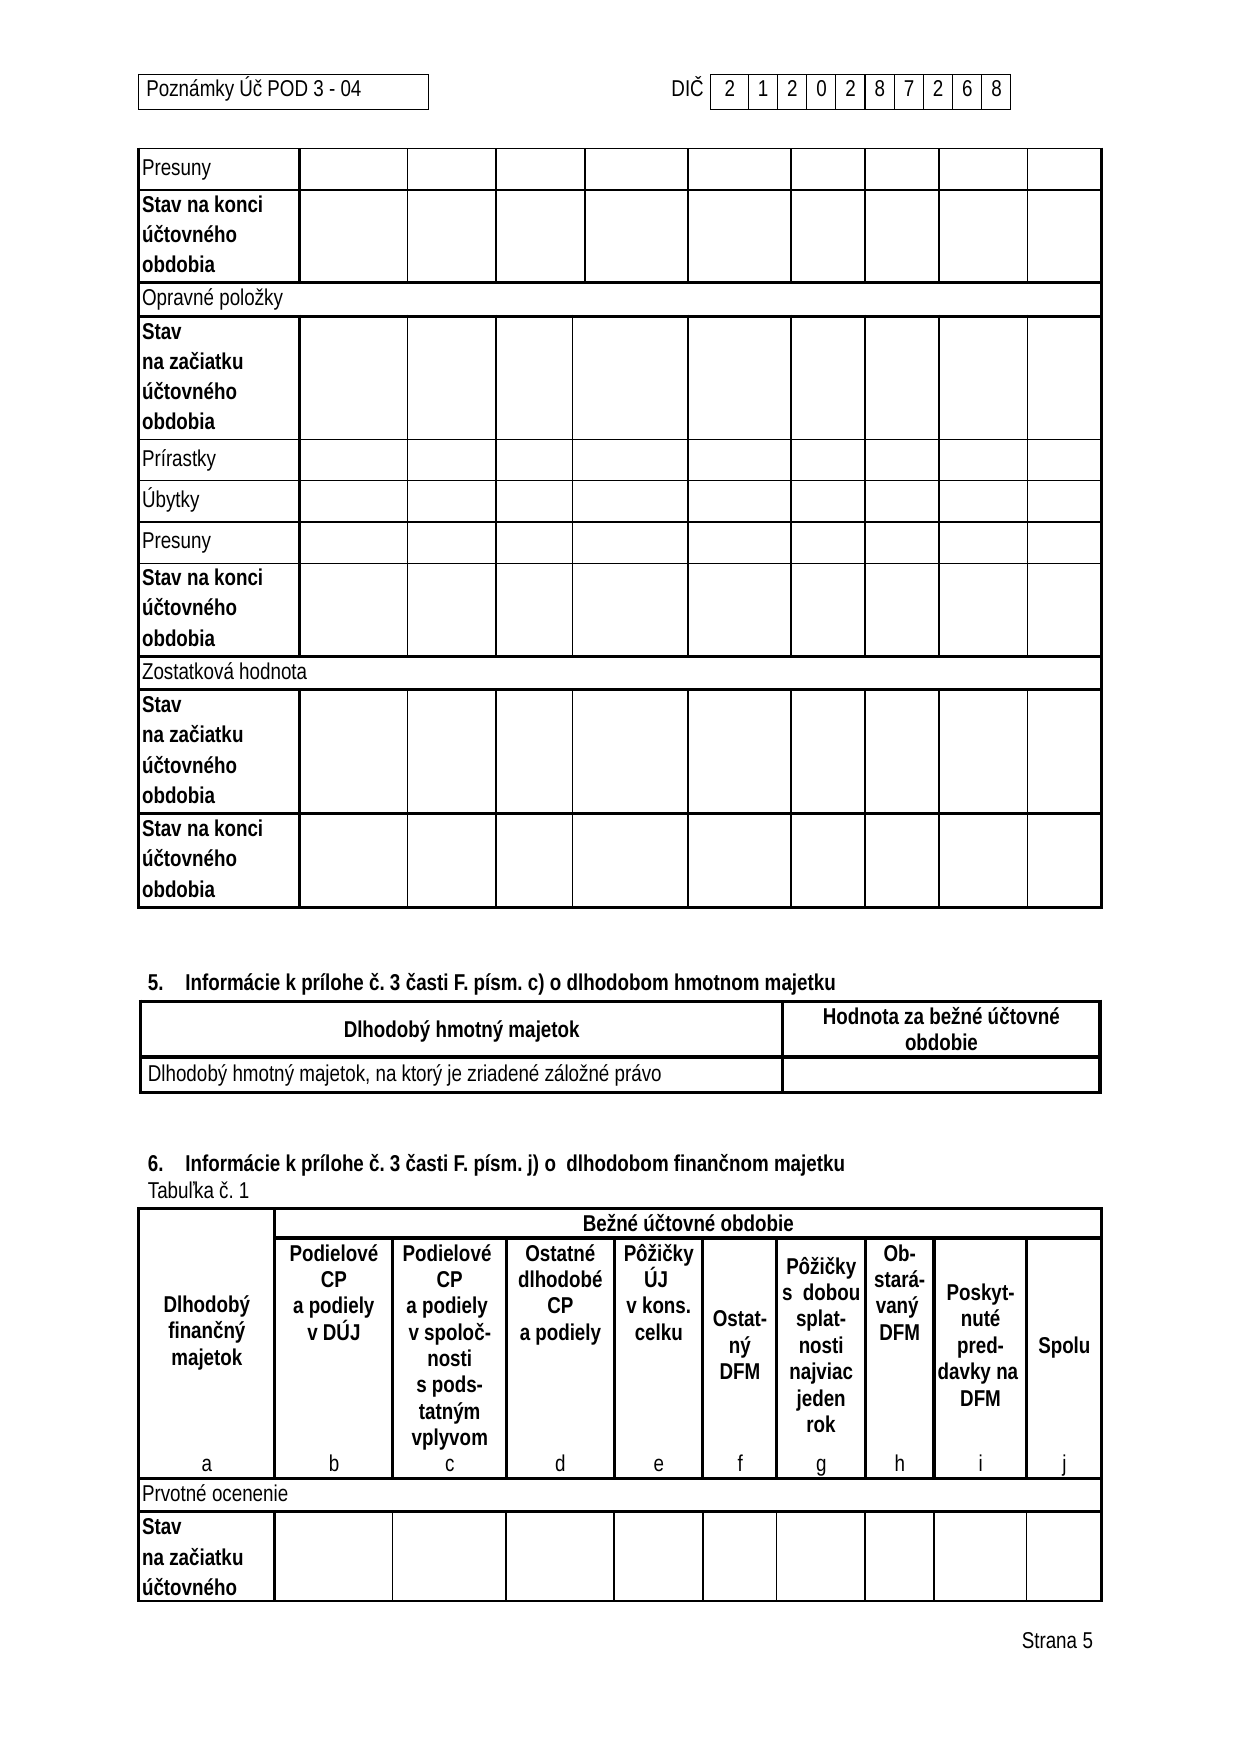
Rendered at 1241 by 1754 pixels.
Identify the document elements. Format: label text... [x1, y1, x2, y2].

table_cell [940, 318, 1027, 438]
table_header Hodnota za bežné účtovné obdobie [784, 1003, 1098, 1055]
table_cell [1028, 564, 1100, 655]
table_cell [586, 149, 687, 189]
table_cell [276, 1513, 392, 1600]
table_header Dlhodobý finančný majetok [140, 1210, 273, 1450]
table_cell Stav na začiatku účtovného obdobia [140, 318, 298, 438]
table_cell [1027, 1513, 1100, 1600]
table_cell [689, 440, 790, 480]
table_cell [940, 815, 1027, 906]
table_cell h [867, 1450, 932, 1477]
table_cell [497, 440, 572, 480]
table_cell [1028, 523, 1100, 562]
table_cell [301, 318, 407, 438]
table_cell [792, 440, 864, 480]
table_cell c [394, 1450, 505, 1477]
table_cell [497, 149, 584, 189]
table_cell Spolu [1028, 1240, 1100, 1450]
table_cell Poskyt-nuté pred-davky na DFM [936, 1240, 1025, 1450]
table_cell [792, 564, 864, 655]
text Tabuľka č. 1 [148, 1177, 1093, 1203]
table_cell j [1028, 1450, 1100, 1477]
table_cell [497, 564, 572, 655]
table_cell [1028, 481, 1100, 521]
table_cell [573, 815, 687, 906]
table_cell [866, 815, 938, 906]
table_cell Ostat-ný DFM [704, 1240, 775, 1450]
table_cell Stav na konci účtovného obdobia [140, 564, 298, 655]
table_cell Ostatné dlhodobé CP a podiely [508, 1240, 613, 1450]
table_cell e [616, 1450, 701, 1477]
table_cell Stav na začiatku účtovného obdobia [140, 691, 298, 812]
table_cell [866, 1513, 933, 1600]
table_cell [408, 691, 495, 812]
table_cell [408, 191, 495, 281]
table_header Bežné účtovné obdobie [276, 1210, 1100, 1236]
table_cell [408, 481, 495, 521]
table_cell [573, 523, 687, 562]
table_cell [940, 191, 1027, 281]
table_cell [866, 564, 938, 655]
table_cell g [778, 1450, 864, 1477]
table_cell [792, 191, 864, 281]
table_cell [573, 481, 687, 521]
table_cell [792, 523, 864, 562]
table_cell [689, 149, 790, 189]
table_cell [573, 440, 687, 480]
table_cell [393, 1513, 505, 1600]
table_cell [704, 1513, 776, 1600]
table_cell [301, 481, 407, 521]
table_cell [792, 691, 864, 812]
table_cell [866, 149, 938, 189]
table_cell [866, 691, 938, 812]
title Informácie k prílohe č. 3 časti F. písm. j) o dlhodobom finančnom majetku [148, 1150, 1093, 1177]
table_cell a [140, 1450, 273, 1477]
table_cell [689, 564, 790, 655]
table_cell [497, 815, 572, 906]
table_cell Stav na začiatku účtovného [140, 1513, 273, 1600]
table_cell Opravné položky [140, 284, 1100, 314]
table_cell [497, 191, 584, 281]
table_cell [1028, 149, 1100, 189]
table_cell [408, 149, 495, 189]
table_cell [866, 318, 938, 438]
table_cell [497, 318, 572, 438]
table_cell [1028, 440, 1100, 480]
table_cell [866, 481, 938, 521]
table_cell Pôžičky s dobou splat-nosti najviac jeden rok [778, 1240, 864, 1450]
table_cell [301, 523, 407, 562]
table_cell [792, 149, 864, 189]
table_cell [940, 691, 1027, 812]
table_cell [586, 191, 687, 281]
table_cell [784, 1059, 1098, 1091]
table_cell Úbytky [140, 481, 298, 521]
table_cell Podielové CP a podiely v spoloč-nosti s pods-tatným vplyvom [394, 1240, 505, 1450]
table_cell [301, 191, 407, 281]
table_cell [792, 815, 864, 906]
table_header Dlhodobý hmotný majetok [142, 1003, 781, 1055]
table_cell [689, 691, 790, 812]
table_cell Prvotné ocenenie [140, 1480, 1100, 1510]
table_cell [866, 440, 938, 480]
table_cell [573, 318, 687, 438]
table_cell [792, 318, 864, 438]
table_cell [301, 440, 407, 480]
table_cell [792, 481, 864, 521]
table_cell [408, 440, 495, 480]
table_cell [940, 149, 1027, 189]
table_cell [408, 564, 495, 655]
table_cell [777, 1513, 864, 1600]
table_cell Pôžičky ÚJ v kons. celku [616, 1240, 701, 1450]
table_cell [301, 564, 407, 655]
list Informácie k prílohe č. 3 časti F. písm. c) o dlhodobom hmotnom majetku [148, 969, 1093, 996]
table_cell [689, 523, 790, 562]
table_cell Dlhodobý hmotný majetok, na ktorý je zriadené záložné právo [142, 1059, 781, 1091]
table_cell [1028, 191, 1100, 281]
table_cell [1028, 815, 1100, 906]
table_cell Zostatková hodnota [140, 658, 1100, 688]
table_cell [615, 1513, 702, 1600]
table_cell [1028, 318, 1100, 438]
table_cell Podielové CP a podiely v DÚJ [276, 1240, 391, 1450]
table_cell Stav na konci účtovného obdobia [140, 191, 298, 281]
table_cell [940, 440, 1027, 480]
table_cell d [508, 1450, 613, 1477]
table_cell [408, 523, 495, 562]
table_cell [940, 523, 1027, 562]
table_cell [940, 564, 1027, 655]
table_cell [935, 1513, 1026, 1600]
table_cell [408, 815, 495, 906]
table_cell [689, 318, 790, 438]
table_cell [497, 481, 572, 521]
table_cell Prírastky [140, 440, 298, 480]
table_cell [689, 815, 790, 906]
table_cell [573, 691, 687, 812]
table_cell [408, 318, 495, 438]
table_cell [573, 564, 687, 655]
table_cell [1028, 691, 1100, 812]
table_cell f [704, 1450, 775, 1477]
table_cell [866, 191, 938, 281]
table_cell b [276, 1450, 391, 1477]
table_cell [866, 523, 938, 562]
table_cell [689, 481, 790, 521]
table_cell Ob-stará-vaný DFM [867, 1240, 932, 1450]
table_cell Stav na konci účtovného obdobia [140, 815, 298, 906]
table_cell i [936, 1450, 1025, 1477]
table_cell Presuny [140, 149, 298, 189]
table_cell [689, 191, 790, 281]
table_cell Presuny [140, 523, 298, 562]
table_cell [507, 1513, 613, 1600]
table_cell [497, 523, 572, 562]
table_cell [301, 815, 407, 906]
table_cell [940, 481, 1027, 521]
table_cell [301, 691, 407, 812]
table_cell [301, 149, 407, 189]
table_cell [497, 691, 572, 812]
